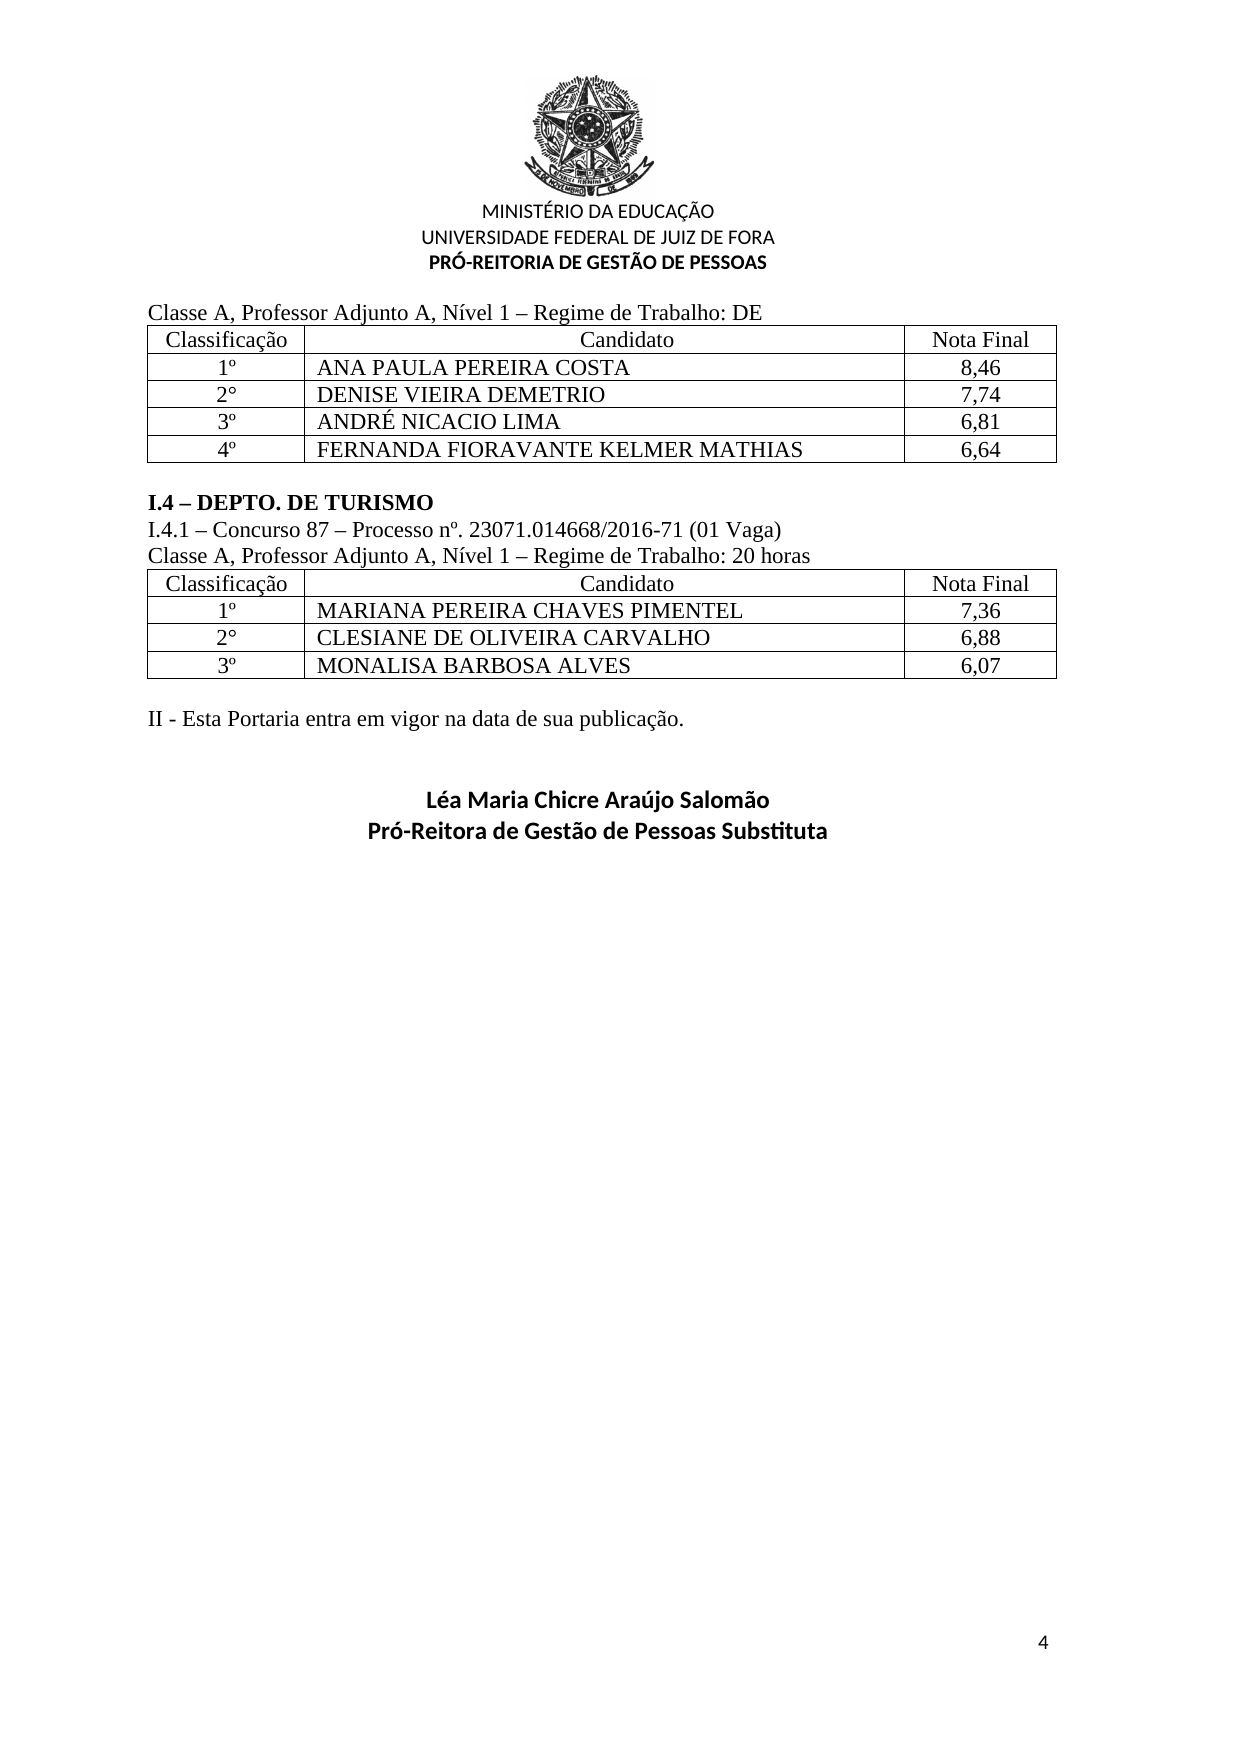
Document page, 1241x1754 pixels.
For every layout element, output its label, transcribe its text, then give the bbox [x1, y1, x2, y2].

table_cell 6,81 [905, 408, 1056, 435]
table_header Classificação [148, 326, 304, 352]
subtitle Léa Maria Chicre Araújo Salomão [148, 784, 1048, 815]
text Pró-Reitora de Gestão de Pessoas Substituta [148, 815, 1048, 846]
table_cell 2° [148, 624, 304, 651]
table_cell MARIANA PEREIRA CHAVES PIMENTEL [305, 597, 904, 623]
table_cell 3º [148, 652, 304, 678]
table_cell 1º [148, 354, 304, 380]
table_cell 6,88 [905, 624, 1056, 651]
table_cell CLESIANE DE OLIVEIRA CARVALHO [305, 624, 904, 651]
table_cell DENISE VIEIRA DEMETRIO [305, 381, 904, 407]
table_cell 1º [148, 597, 304, 623]
text Classe A, Professor Adjunto A, Nível 1 – Regime de Trabalho: 20 horas [148, 542, 1093, 568]
table_cell 4º [148, 436, 304, 462]
table_cell 2° [148, 381, 304, 407]
picture [522, 75, 656, 199]
table_cell ANA PAULA PEREIRA COSTA [305, 354, 904, 380]
text II - Esta Portaria entra em vigor na data de sua publicação. [148, 706, 1093, 732]
table_header Candidato [305, 570, 904, 596]
table_cell 7,74 [905, 381, 1056, 407]
table_cell ANDRÉ NICACIO LIMA [305, 408, 904, 435]
table_cell 6,07 [905, 652, 1056, 678]
text I.4.1 – Concurso 87 – Processo nº. 23071.014668/2016-71 (01 Vaga) [148, 516, 1093, 542]
table_cell 7,36 [905, 597, 1056, 623]
table_cell FERNANDA FIORAVANTE KELMER MATHIAS [305, 436, 904, 462]
table_header Nota Final [905, 326, 1056, 352]
table_cell 3º [148, 408, 304, 435]
table_cell 8,46 [905, 354, 1056, 380]
table_cell 6,64 [905, 436, 1056, 462]
table_header Candidato [305, 326, 904, 352]
text I.4 – DEPTO. DE TURISMO [148, 489, 1093, 516]
table_header Nota Final [905, 570, 1056, 596]
text Classe A, Professor Adjunto A, Nível 1 – Regime de Trabalho: DE [148, 299, 1093, 325]
table_header Classificação [148, 570, 304, 596]
table_cell MONALISA BARBOSA ALVES [305, 652, 904, 678]
